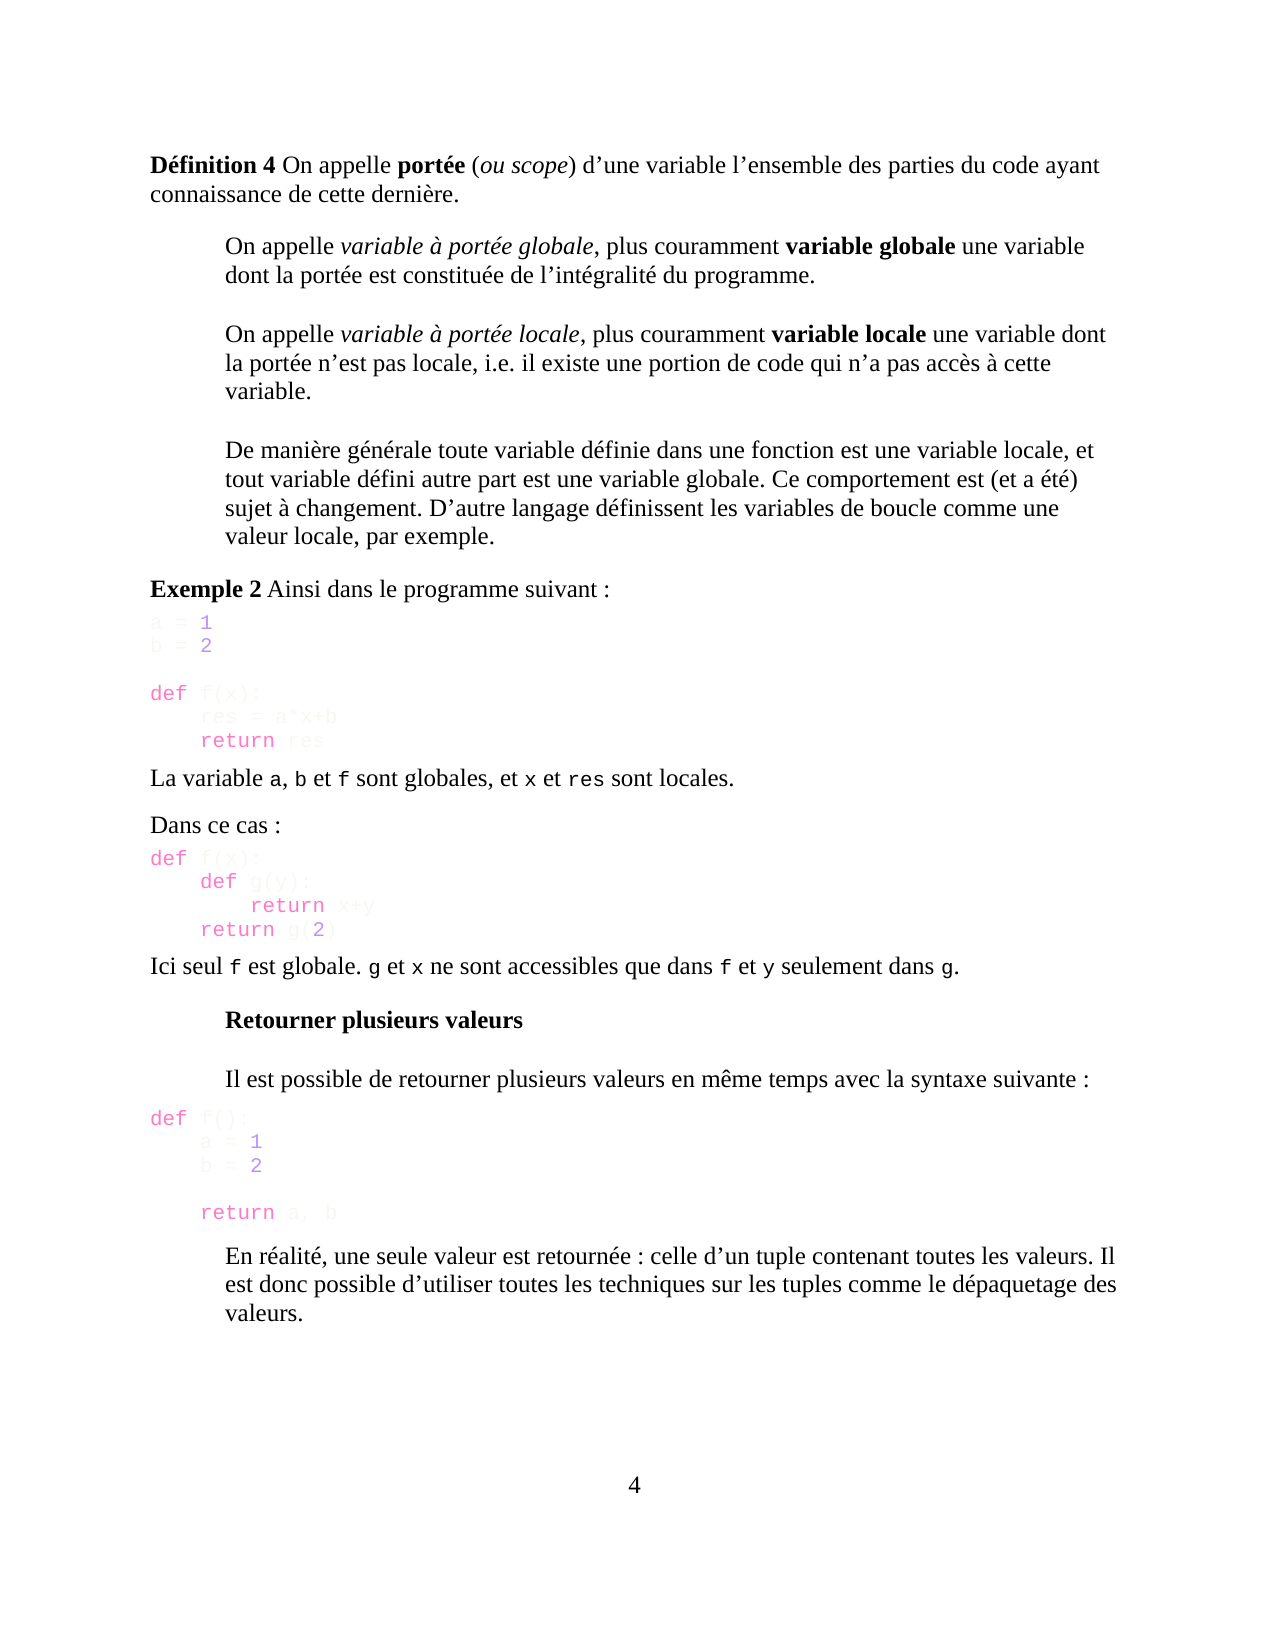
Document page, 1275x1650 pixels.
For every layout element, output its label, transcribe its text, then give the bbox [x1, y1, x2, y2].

text b = 2 [150, 1155, 1125, 1178]
text def f(): [150, 1107, 1125, 1131]
text return g(2) [150, 919, 1125, 942]
text Il est possible de retourner plusieurs valeurs en même temps avec la syntaxe suivante : [225, 1064, 1125, 1092]
text res = a*x+b [150, 706, 1125, 730]
text On appelle variable à portée globale, plus couramment variable globale une variable dont la portée est constituée de l’intégralité du programme. [225, 231, 1125, 289]
text def f(x): [150, 683, 1125, 706]
text a = 1 [150, 1131, 1125, 1155]
text def g(y): [150, 872, 1125, 895]
text def f(x): [150, 848, 1125, 872]
text b = 2 [150, 636, 1125, 659]
text En réalité, une seule valeur est retournée : celle d’un tuple contenant toutes les valeurs. Il est donc possible d’utiliser toutes les techniques sur les tuples comme le dépaquetage des valeurs. [225, 1241, 1125, 1327]
text Définition 4 On appelle portée (ou scope) d’une variable l’ensemble des parties du code ayant connaissance de cette dernière. [150, 150, 1125, 207]
text Dans ce cas : [150, 810, 1125, 839]
text On appelle variable à portée locale, plus couramment variable locale une variable dont la portée n’est pas locale, i.e. il existe une portion de code qui n’a pas accès à cette variable. [225, 319, 1125, 405]
text De manière générale toute variable définie dans une fonction est une variable locale, et tout variable défini autre part est une variable globale. Ce comportement est (et a été) sujet à changement. D’autre langage définissent les variables de boucle comme une valeur locale, par exemple. [225, 435, 1125, 550]
text return a, b [150, 1202, 1125, 1226]
text return x+y [150, 895, 1125, 919]
text Ici seul f est globale. g et x ne sont accessibles que dans f et y seulement dans g. [150, 951, 1125, 981]
text a = 1 [150, 612, 1125, 636]
text Exemple 2 Ainsi dans le programme suivant : [150, 574, 1125, 603]
text La variable a, b et f sont globales, et x et res sont locales. [150, 763, 1125, 792]
text return res [150, 730, 1125, 754]
text Retourner plusieurs valeurs [225, 1005, 1125, 1034]
